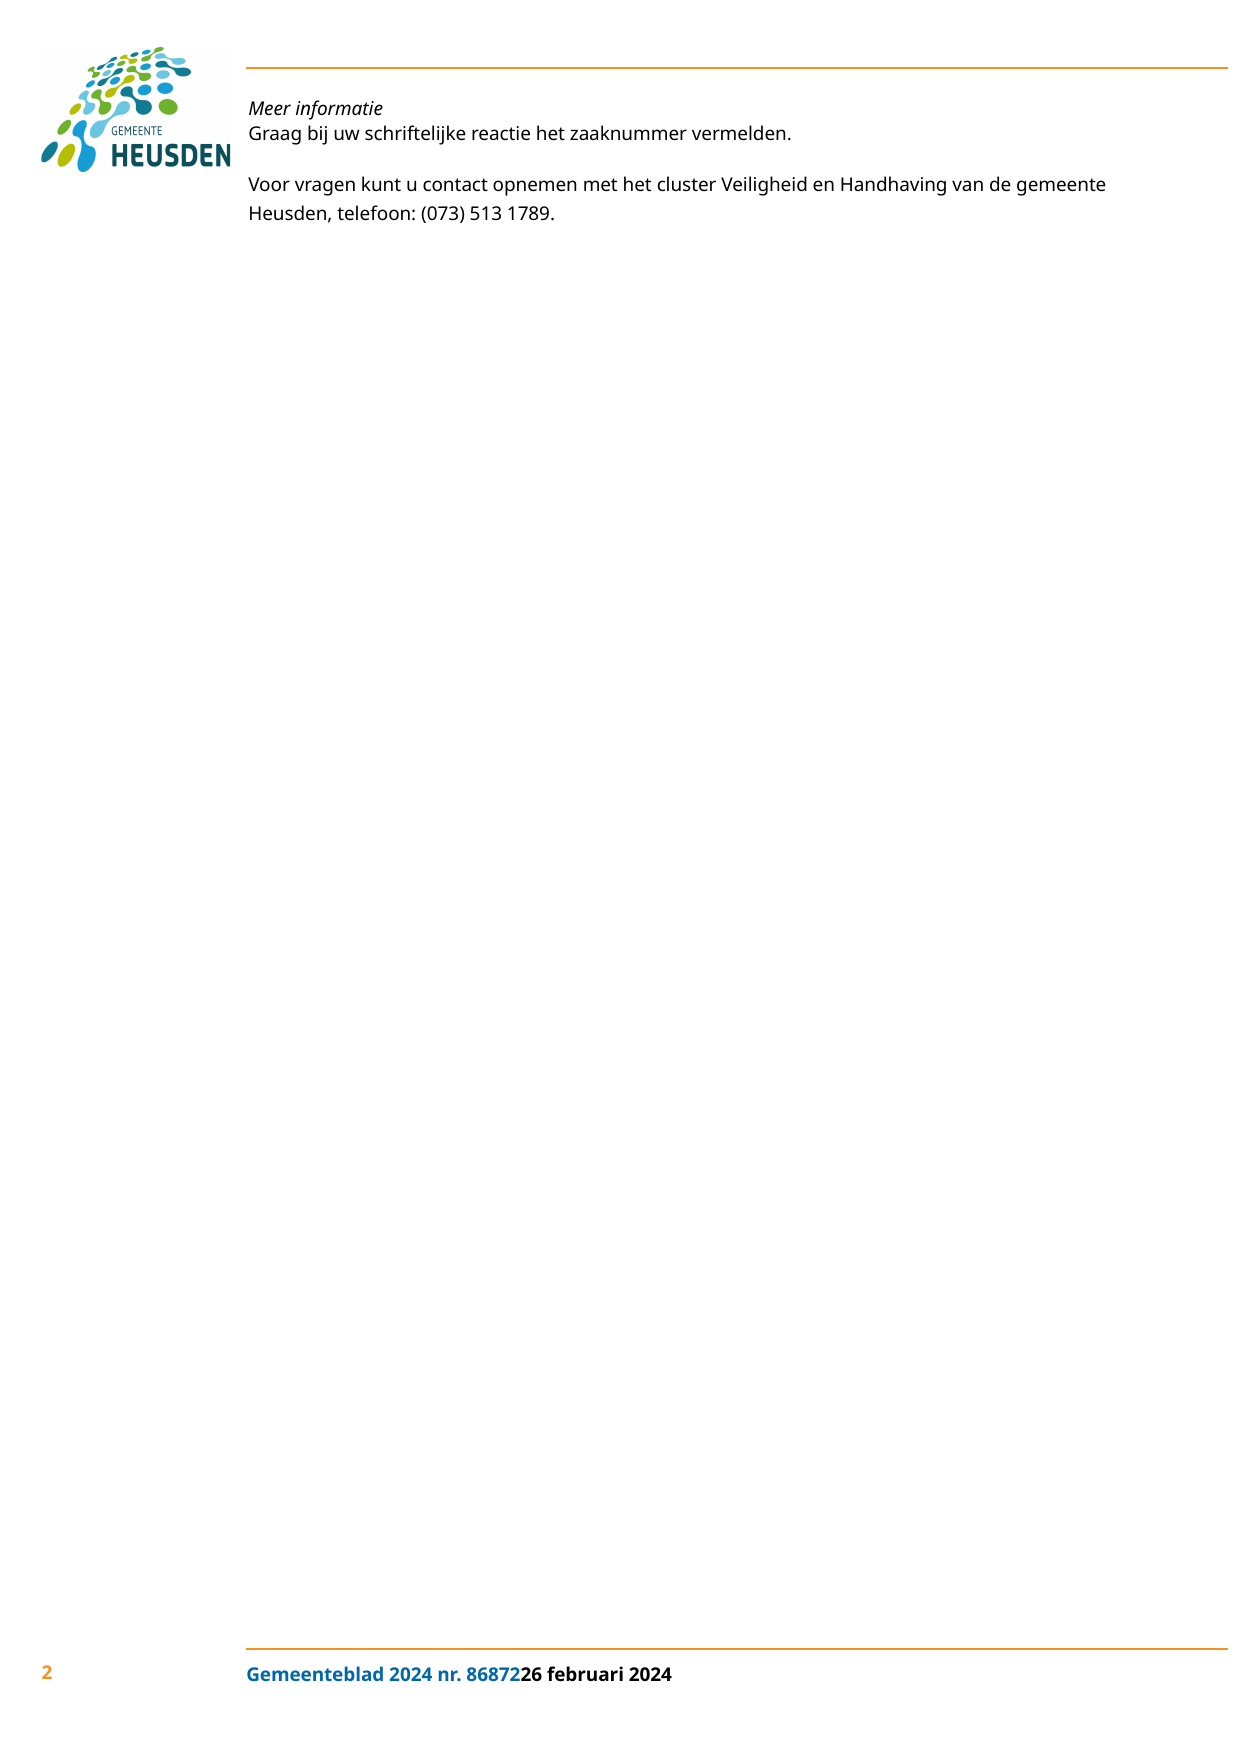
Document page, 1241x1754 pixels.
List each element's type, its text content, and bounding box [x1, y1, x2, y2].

text Voor vragen kunt u contact opnemen met het cluster Veiligheid en Handhaving van de gemeente Heusden, telefoon: (073) 513 1789. [248, 171, 1152, 226]
text Meer informatie [248, 95, 1152, 121]
picture [41, 47, 231, 172]
text Graag bij uw schriftelijke reactie het zaaknummer vermelden. [248, 121, 1152, 146]
